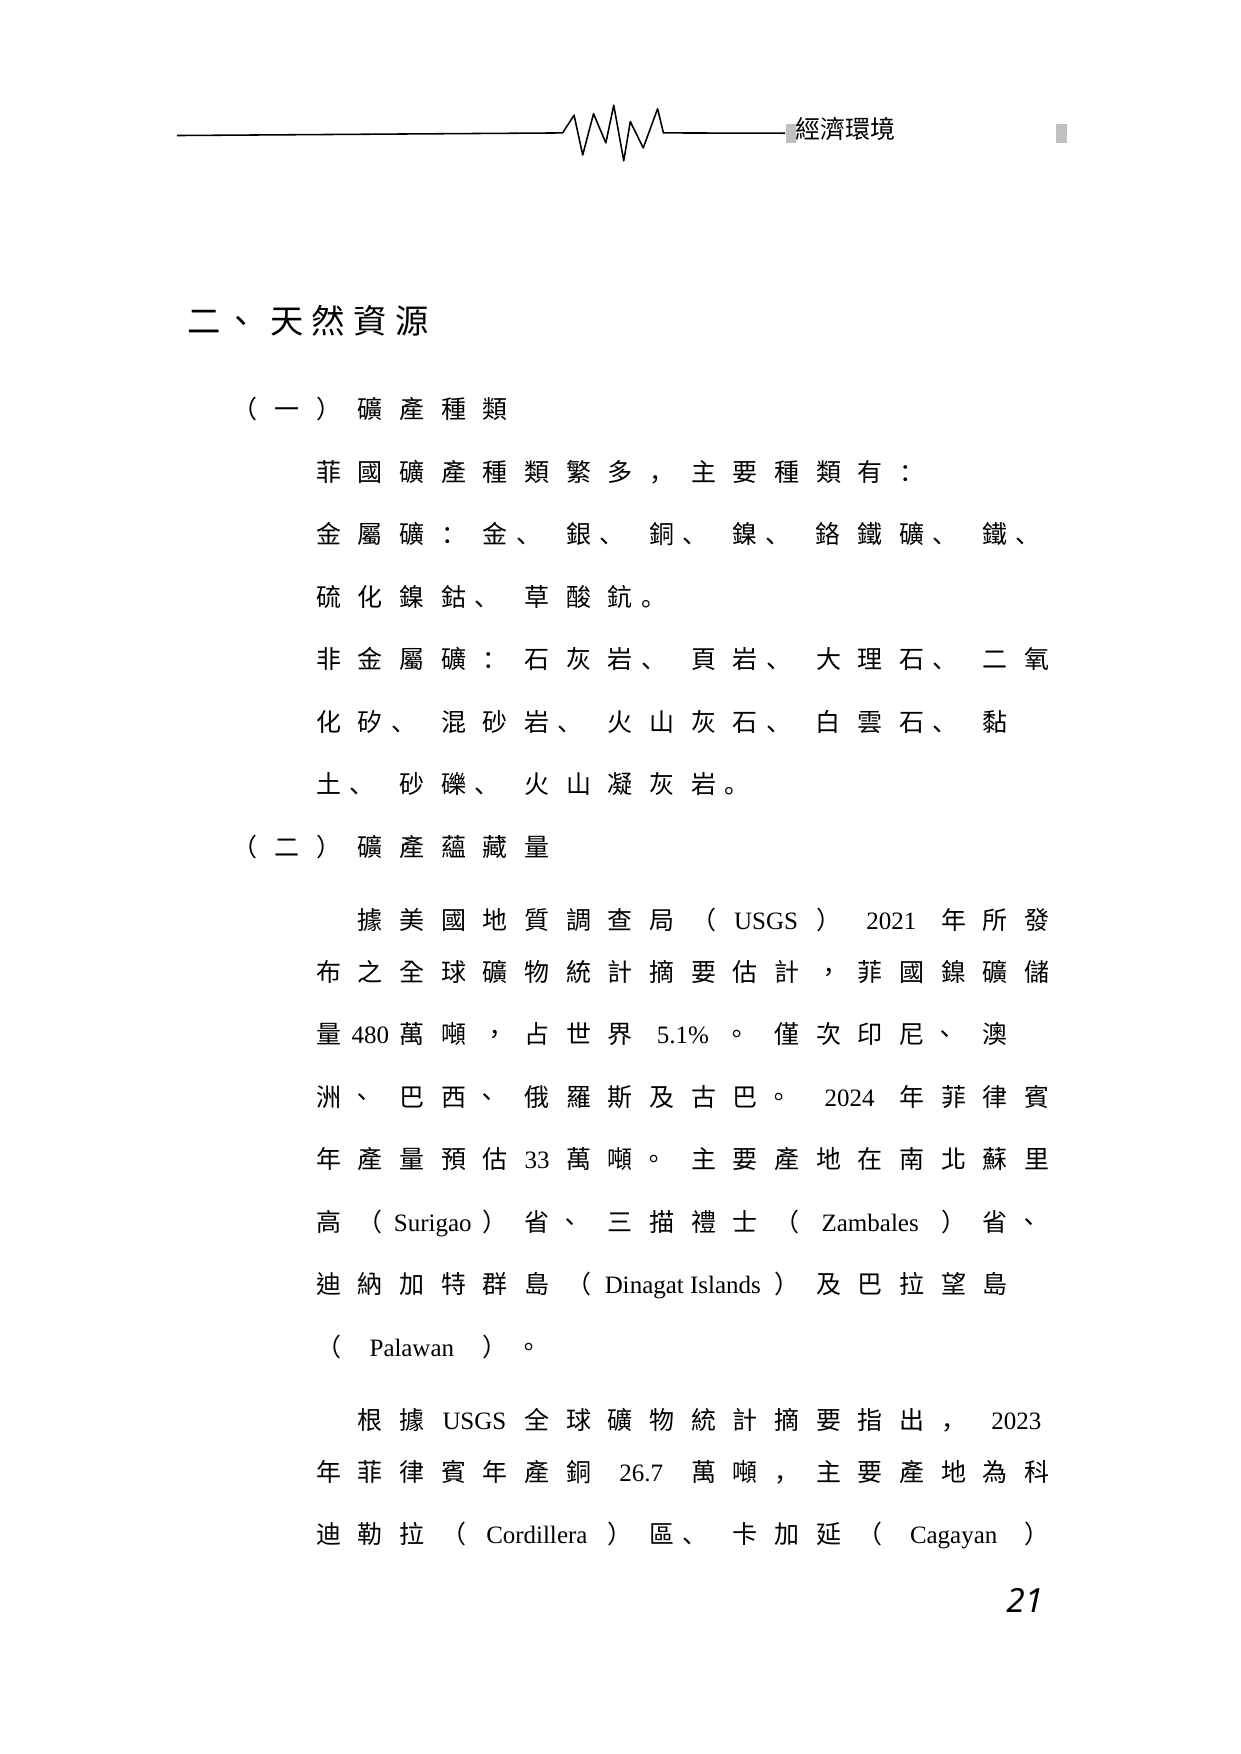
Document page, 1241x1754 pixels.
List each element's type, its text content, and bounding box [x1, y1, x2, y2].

text 二、天然資源 [183, 277, 1058, 339]
text （二）礦產蘊藏量 [207, 804, 1058, 866]
text 金屬礦：金、銀、銅、鎳、鉻鐵礦、鐵、硫化鎳鈷、草酸鈧。 [281, 491, 1058, 616]
text 非金屬礦：石灰岩、頁岩、大理石、二氧化矽、混砂岩、火山灰石、白雲石、黏土、砂礫、火山凝灰岩。 [281, 616, 1058, 804]
text 根據USGS全球礦物統計摘要指出，2023年菲律賓年產銅26.7萬噸，主要產地為科迪勒拉（Cordillera）區、卡加延（Cagayan） [281, 1366, 1058, 1554]
text 據美國地質調查局（USGS）2021年所發布之全球礦物統計摘要估計，菲國鎳礦儲量480萬噸，占世界5.1%。僅次印尼、澳洲、巴西、俄羅斯及古巴。2024年菲律賓年產量預估33萬噸。主要產地在南北蘇里高（Surigao）省、三描禮士（Zambales）省、迪納加特群島（Dinagat Islands）及巴拉望島（Palawan）。 [281, 866, 1058, 1366]
text 菲國礦產種類繁多，主要種類有： [281, 429, 1058, 491]
text （一）礦產種類 [207, 366, 1058, 429]
